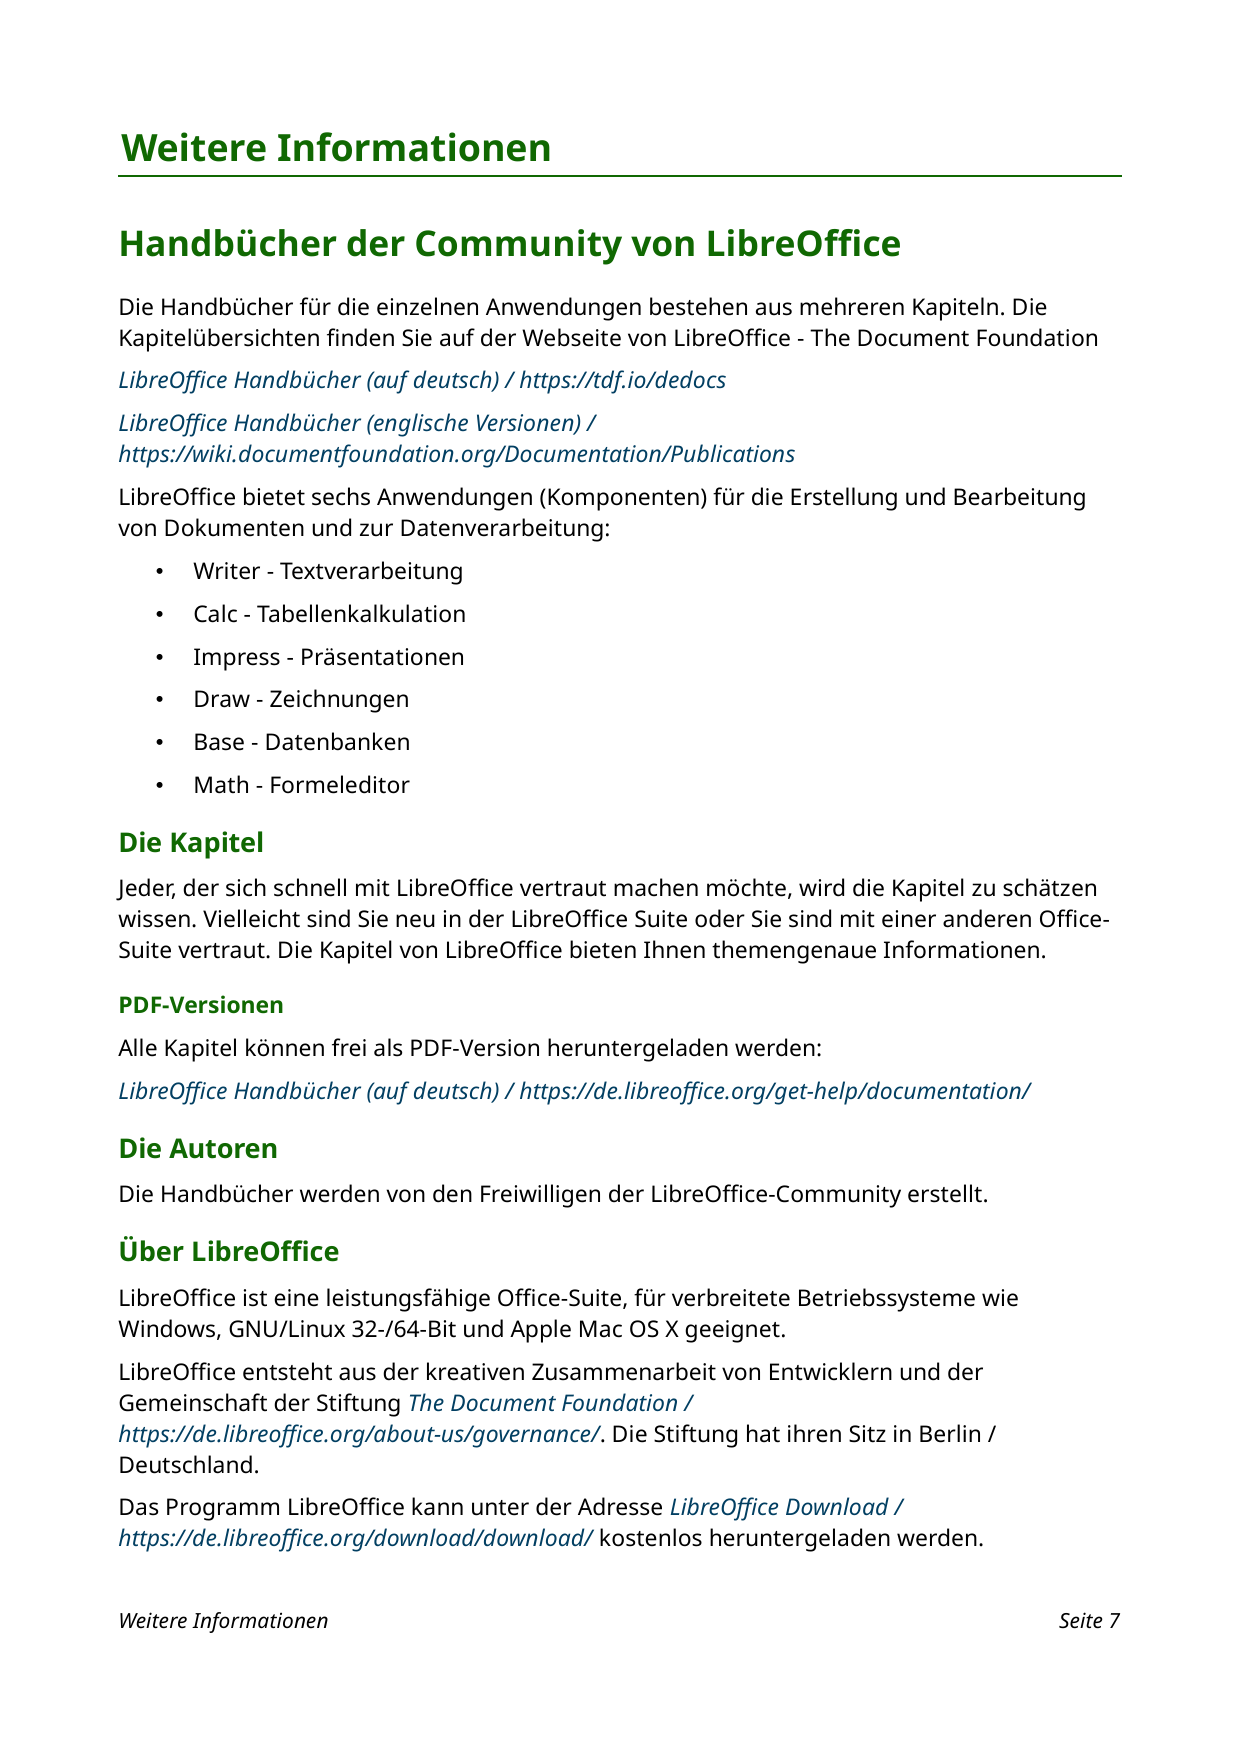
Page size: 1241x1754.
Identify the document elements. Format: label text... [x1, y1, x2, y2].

text LibreOffice ist eine leistungsfähige Office-Suite, für verbreitete Betriebssysteme wie Windows, GNU/Linux 32-/64-Bit und Apple Mac OS X geeignet. [118, 1282, 1122, 1344]
text LibreOffice entsteht aus der kreativen Zusammenarbeit von Entwicklern und der Gemeinschaft der Stiftung The Document Foundation / https://de.libreoffice.org/about-us/governance/. Die Stiftung hat ihren Sitz in Berlin / Deutschland. [118, 1355, 1122, 1479]
list Math - Formeleditor [156, 769, 1122, 800]
subtitle Die Autoren [118, 1129, 1122, 1166]
text Alle Kapitel können frei als PDF-Version heruntergeladen werden: [118, 1032, 1122, 1063]
text Das Programm LibreOffice kann unter der Adresse LibreOffice Download / https://de.libreoffice.org/download/download/ kostenlos heruntergeladen werden. [118, 1491, 1122, 1553]
list Calc - Tabellenkalkulation [156, 598, 1122, 629]
list Impress - Präsentationen [156, 640, 1122, 671]
text LibreOffice bietet sechs Anwendungen (Komponenten) für die Erstellung und Bearbeitung von Dokumenten und zur Datenverarbeitung: [118, 481, 1122, 543]
list Base - Datenbanken [156, 726, 1122, 757]
subtitle Weitere Informationen [118, 118, 1122, 175]
list Writer - Textverarbeitung [156, 555, 1122, 586]
subtitle Handbücher der Community von LibreOffice [118, 218, 1122, 267]
text Die Handbücher werden von den Freiwilligen der LibreOffice-Community erstellt. [118, 1178, 1122, 1209]
subtitle Die Kapitel [118, 823, 1122, 861]
subtitle Über LibreOffice [118, 1233, 1122, 1270]
list Draw - Zeichnungen [156, 683, 1122, 714]
subtitle PDF-Versionen [118, 989, 1122, 1020]
text Die Handbücher für die einzelnen Anwendungen bestehen aus mehreren Kapiteln. Die Kapitelübersichten finden Sie auf der Webseite von LibreOffice - The Document Foundation [118, 290, 1122, 352]
text LibreOffice Handbücher (auf deutsch) / https://de.libreoffice.org/get-help/documentation/ [118, 1075, 1122, 1106]
text Jeder, der sich schnell mit LibreOffice vertraut machen möchte, wird die Kapitel zu schätzen wissen. Vielleicht sind Sie neu in der LibreOffice Suite oder Sie sind mit einer anderen Office-Suite vertraut. Die Kapitel von LibreOffice bieten Ihnen themengenaue Informationen. [118, 872, 1122, 965]
text LibreOffice Handbücher (englische Versionen) / https://wiki.documentfoundation.org/Documentation/Publications [118, 407, 1122, 469]
text LibreOffice Handbücher (auf deutsch) / https://tdf.io/dedocs [118, 364, 1122, 395]
